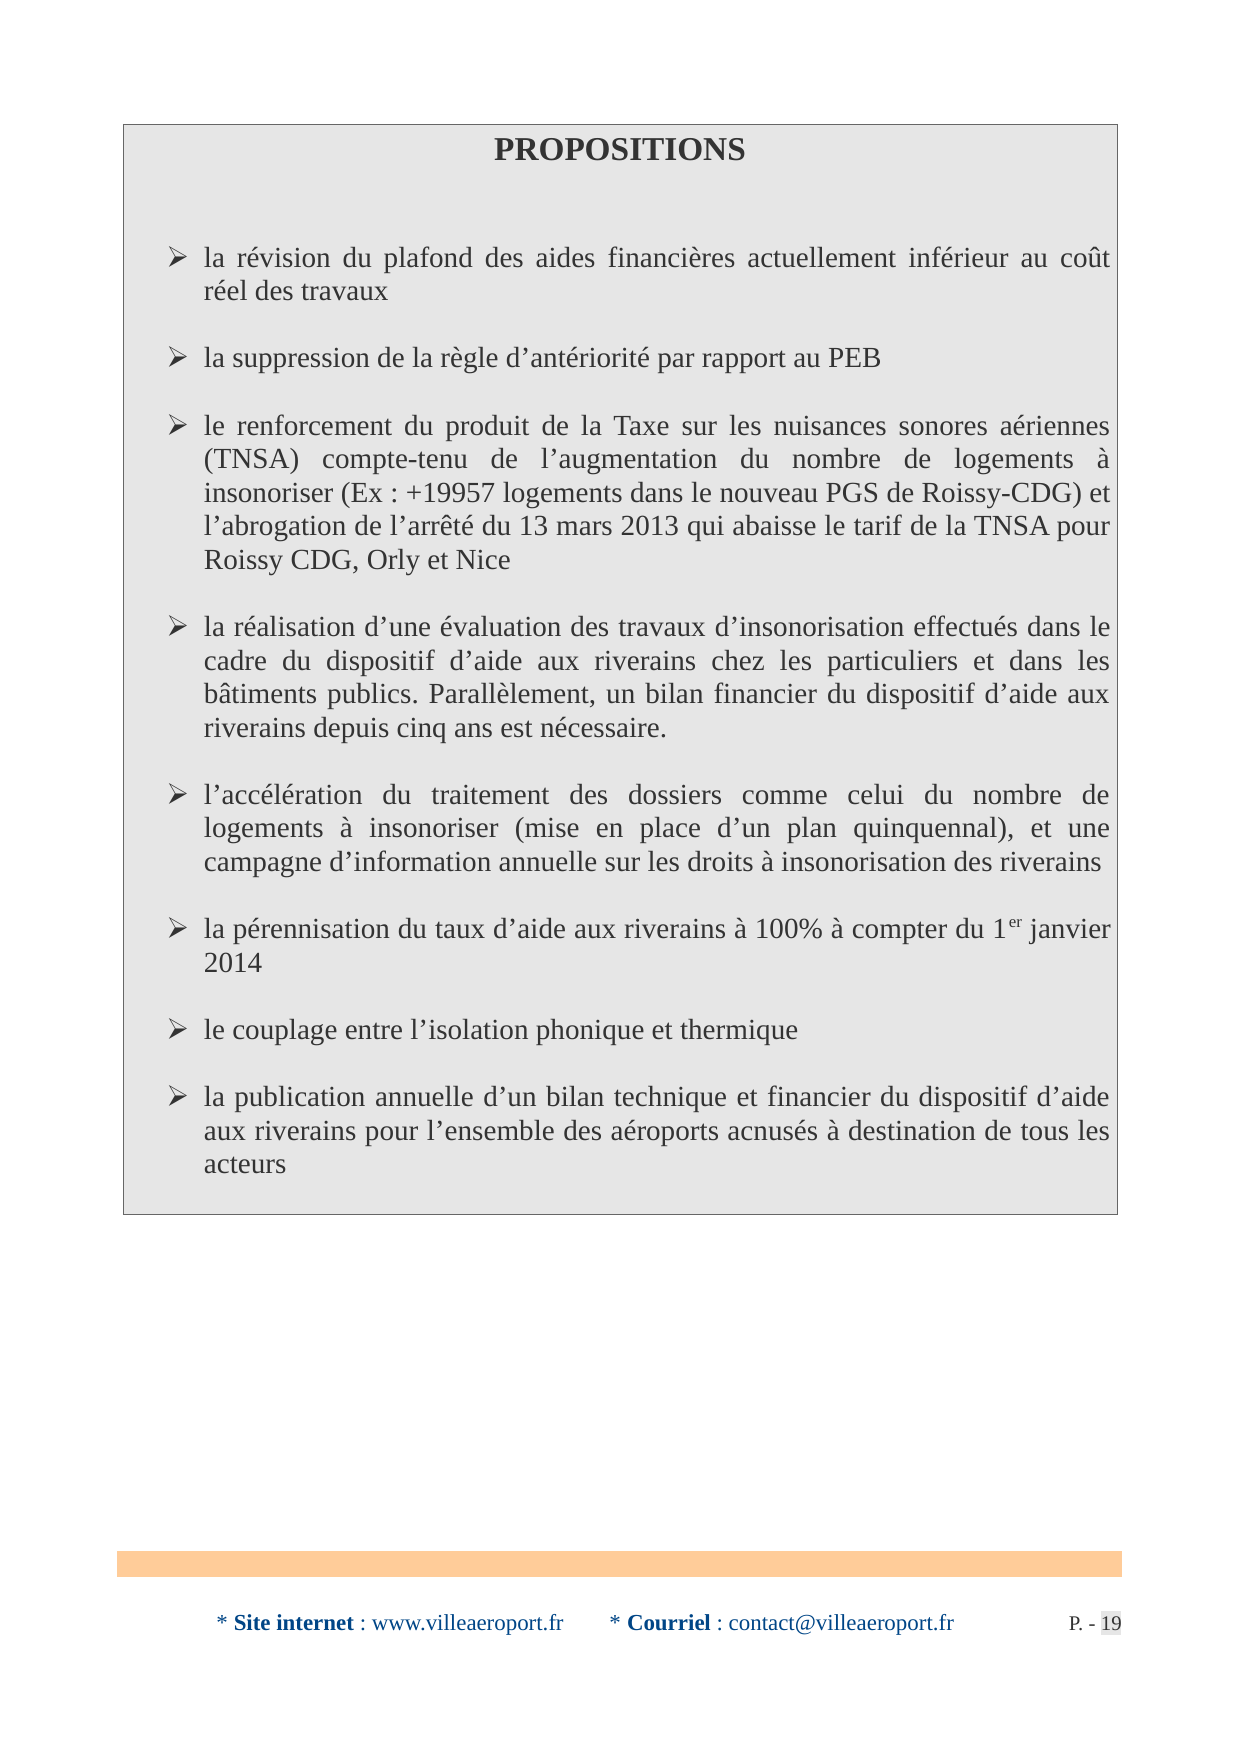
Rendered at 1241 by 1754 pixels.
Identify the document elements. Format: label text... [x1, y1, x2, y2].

table_cell [117, 118, 1122, 1551]
table_header PROPOSITIONS la révision du plafond des aides financières actuellement inférieur au coût réel des travaux la suppression de la règle d’antériorité par rapport au PEB le renforcement du produit de la Taxe sur les nuisances sonores aériennes (TNSA) compte-tenu de l’augmentation du nombre de logements à insonoriser (Ex : +19957 logements dans le nouveau PGS de Roissy-CDG) et l’abrogation de l’arrêté du 13 mars 2013 qui abaisse le tarif de la TNSA pour Roissy CDG, Orly et Nice la réalisation d’une évaluation des travaux d’insonorisation effectués dans le cadre du dispositif d’aide aux riverains chez les particuliers et dans les bâtiments publics. Parallèlement, un bilan financier du dispositif d’aide aux riverains depuis cinq ans est nécessaire. l’accélération du traitement des dossiers comme celui du nombre de logements à insonoriser (mise en place d’un plan quinquennal), et une campagne d’information annuelle sur les droits à insonorisation des riverains la pérennisation du taux d’aide aux riverains à 100% à compter du 1er janvier 2014 le couplage entre l’isolation phonique et thermique la publication annuelle d’un bilan technique et financier du dispositif d’aide aux riverains pour l’ensemble des aéroports acnusés à destination de tous les acteurs [124, 125, 1117, 1214]
table_cell [117, 1551, 1122, 1577]
